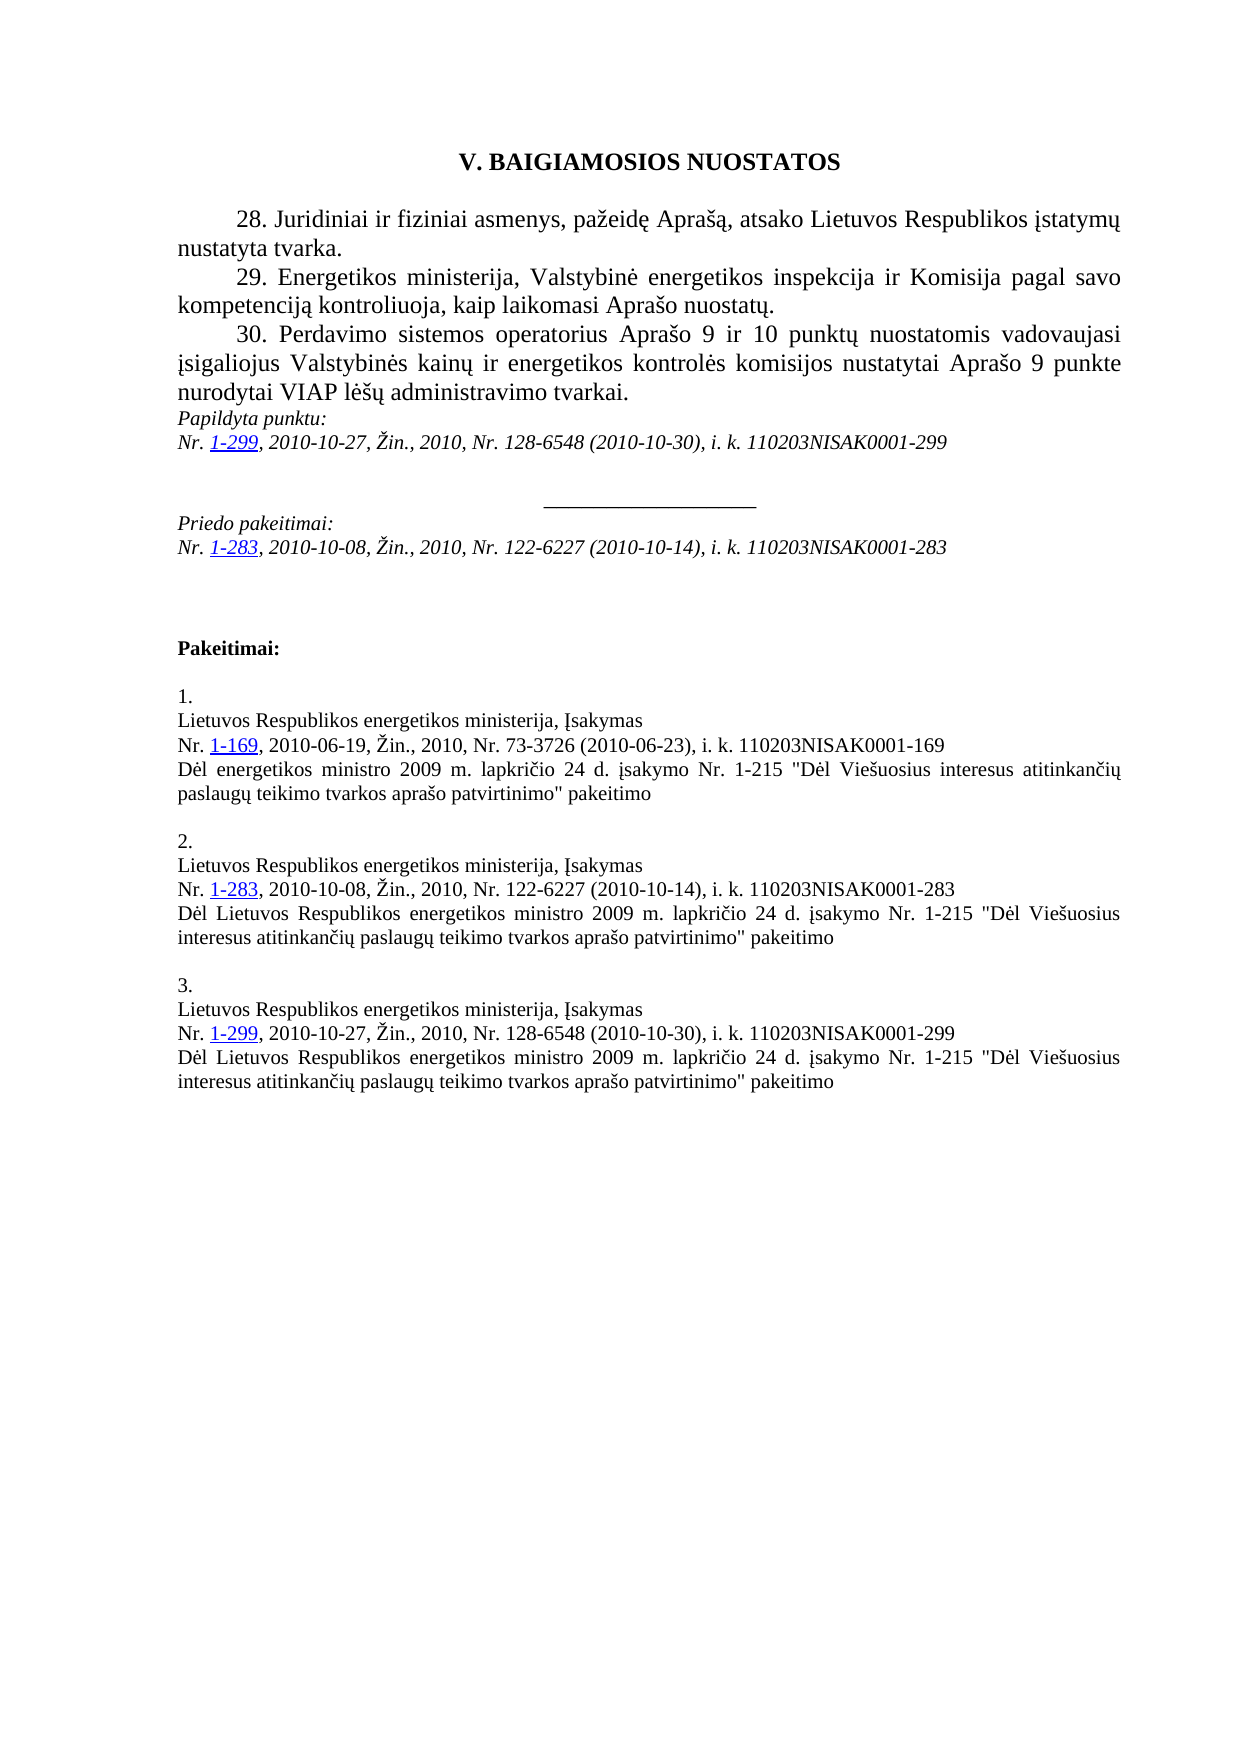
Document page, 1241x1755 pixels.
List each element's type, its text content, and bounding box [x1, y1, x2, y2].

text Priedo pakeitimai: [177, 511, 1122, 535]
text Dėl energetikos ministro 2009 m. lapkričio 24 d. įsakymo Nr. 1-215 "Dėl Viešuosius interesus atitinkančių paslaugų teikimo tvarkos aprašo patvirtinimo" pakeitimo [177, 757, 1122, 805]
text Lietuvos Respublikos energetikos ministerija, Įsakymas [177, 853, 1122, 877]
text 28. Juridiniai ir fiziniai asmenys, pažeidę Aprašą, atsako Lietuvos Respublikos įstatymų nustatyta tvarka. [177, 204, 1122, 262]
text 30. Perdavimo sistemos operatorius Aprašo 9 ir 10 punktų nuostatomis vadovaujasi įsigaliojus Valstybinės kainų ir energetikos kontrolės komisijos nustatytai Aprašo 9 punkte nurodytai VIAP lėšų administravimo tvarkai. [177, 319, 1122, 406]
text Pakeitimai: [177, 636, 1122, 660]
text 1. [177, 684, 1122, 708]
text Lietuvos Respublikos energetikos ministerija, Įsakymas [177, 708, 1122, 732]
text Nr. 1-299, 2010-10-27, Žin., 2010, Nr. 128-6548 (2010-10-30), i. k. 110203NISAK0001-299 [177, 430, 1122, 454]
text _________________ [177, 482, 1122, 511]
text Nr. 1-283, 2010-10-08, Žin., 2010, Nr. 122-6227 (2010-10-14), i. k. 110203NISAK0001-283 [177, 535, 1122, 559]
text Nr. 1-169, 2010-06-19, Žin., 2010, Nr. 73-3726 (2010-06-23), i. k. 110203NISAK0001-169 [177, 732, 1122, 757]
text Nr. 1-299, 2010-10-27, Žin., 2010, Nr. 128-6548 (2010-10-30), i. k. 110203NISAK0001-299 [177, 1021, 1122, 1045]
text 3. [177, 973, 1122, 997]
text Dėl Lietuvos Respublikos energetikos ministro 2009 m. lapkričio 24 d. įsakymo Nr. 1-215 "Dėl Viešuosius interesus atitinkančių paslaugų teikimo tvarkos aprašo patvirtinimo" pakeitimo [177, 1045, 1122, 1093]
text 29. Energetikos ministerija, Valstybinė energetikos inspekcija ir Komisija pagal savo kompetenciją kontroliuoja, kaip laikomasi Aprašo nuostatų. [177, 262, 1122, 319]
text Lietuvos Respublikos energetikos ministerija, Įsakymas [177, 997, 1122, 1021]
text Dėl Lietuvos Respublikos energetikos ministro 2009 m. lapkričio 24 d. įsakymo Nr. 1-215 "Dėl Viešuosius interesus atitinkančių paslaugų teikimo tvarkos aprašo patvirtinimo" pakeitimo [177, 901, 1122, 949]
text Papildyta punktu: [177, 406, 1122, 430]
text 2. [177, 829, 1122, 853]
text V. BAIGIAMOSIOS NUOSTATOS [177, 147, 1122, 176]
text Nr. 1-283, 2010-10-08, Žin., 2010, Nr. 122-6227 (2010-10-14), i. k. 110203NISAK0001-283 [177, 877, 1122, 901]
